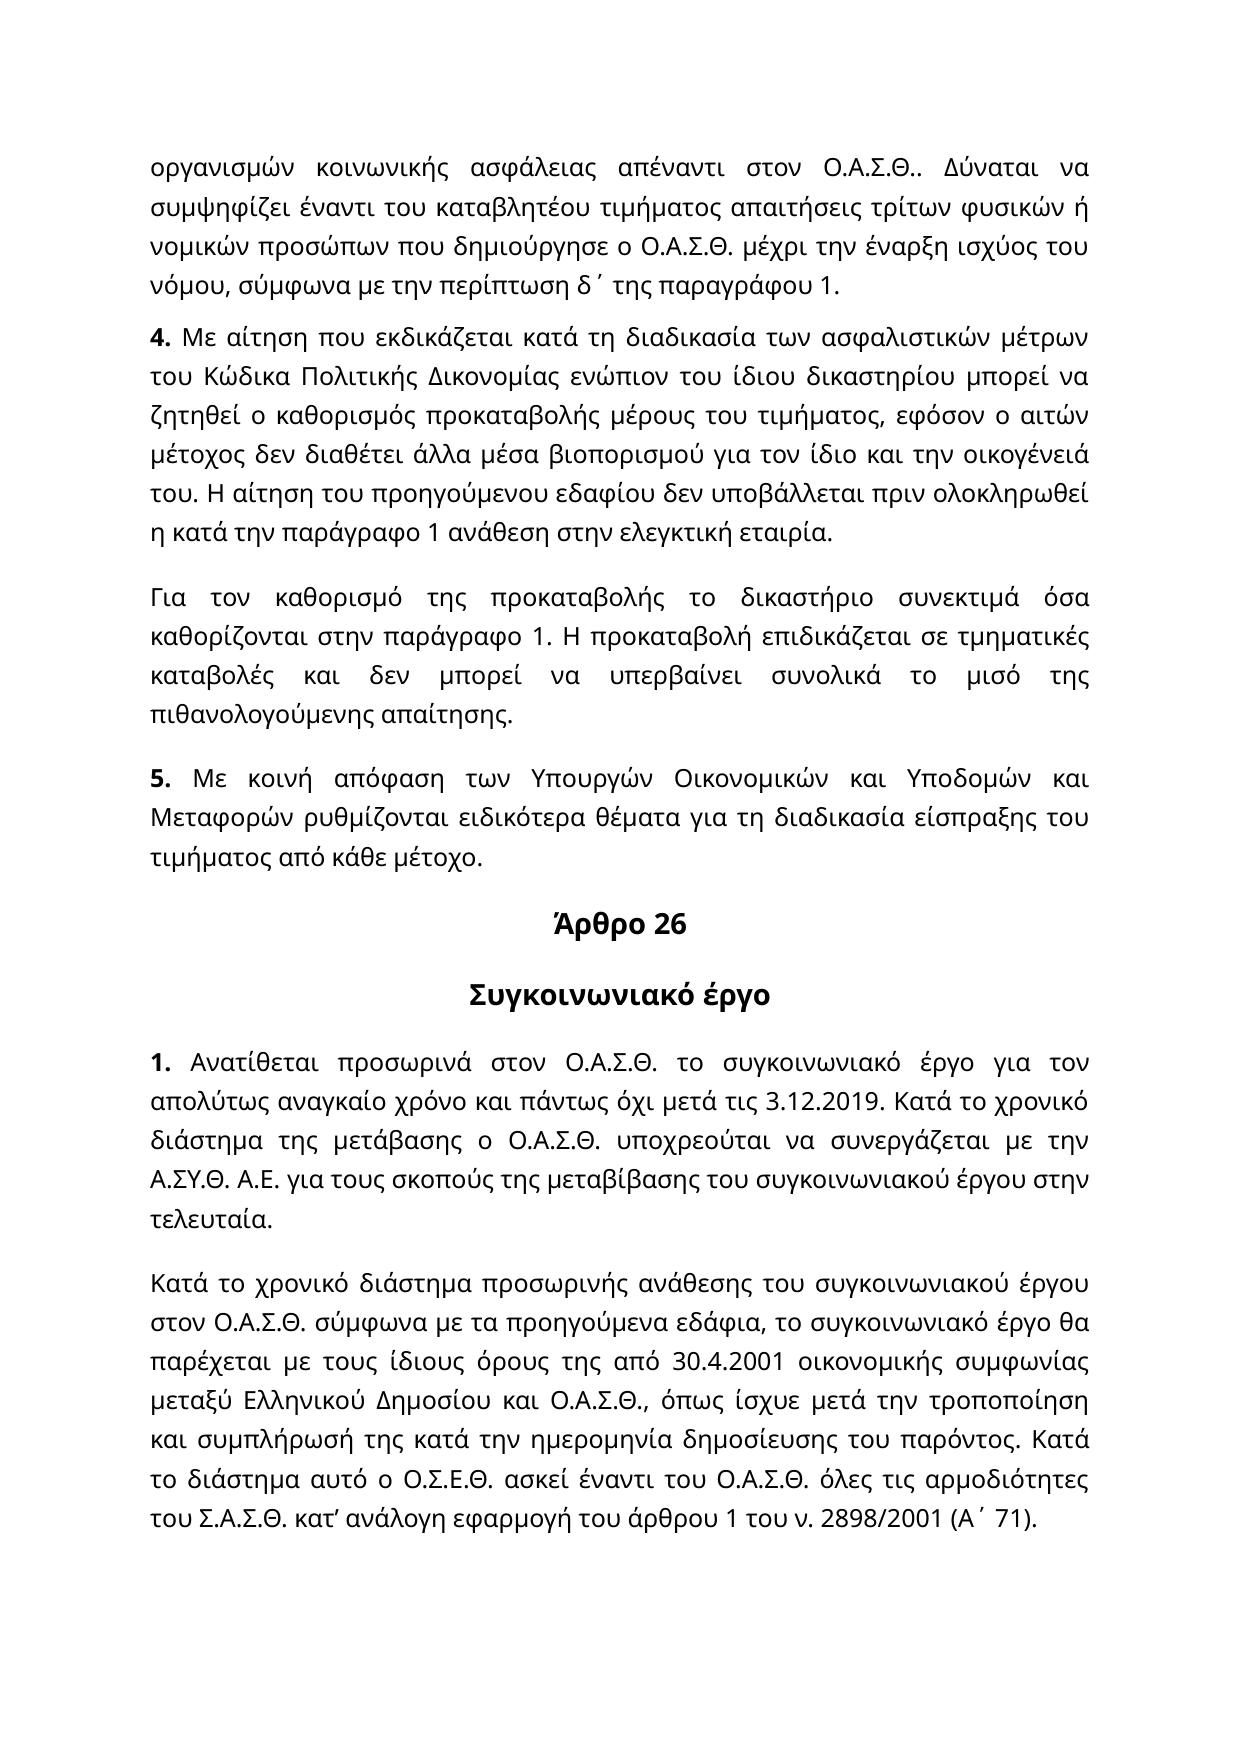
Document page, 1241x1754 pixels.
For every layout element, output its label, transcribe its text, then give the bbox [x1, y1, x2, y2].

text 5. Με κοινή απόφαση των Υπουργών Οικονομικών και Υποδομών και Μεταφορών ρυθμίζονται ειδικότερα θέματα για τη διαδικασία είσπραξης του τιμήματος από κάθε μέτοχο. [150, 761, 1090, 873]
text 4. Με αίτηση που εκδικάζεται κατά τη διαδικασία των ασφαλιστικών μέτρων του Κώδικα Πολιτικής Δικονομίας ενώπιον του ίδιου δικαστηρίου μπορεί να ζητηθεί ο καθορισμός προκαταβολής μέρους του τιμήματος, εφόσον ο αιτών μέτοχος δεν διαθέτει άλλα μέσα βιοπορισμού για τον ίδιο και την οικογένειά του. Η αίτηση του προηγούμενου εδαφίου δεν υποβάλλεται πριν ολοκληρωθεί η κατά την παράγραφο 1 ανάθεση στην ελεγκτική εταιρία. [150, 319, 1090, 549]
text 1. Ανατίθεται προσωρινά στον Ο.Α.Σ.Θ. το συγκοινωνιακό έργο για τον απολύτως αναγκαίο χρόνο και πάντως όχι μετά τις 3.12.2019. Κατά το χρονικό διάστημα της μετάβασης ο Ο.Α.Σ.Θ. υποχρεούται να συνεργάζεται με την Α.ΣΥ.Θ. Α.Ε. για τους σκοπούς της μεταβίβασης του συγκοινωνιακού έργου στην τελευταία. [150, 1044, 1090, 1235]
text οργανισμών κοινωνικής ασφάλειας απέναντι στον Ο.Α.Σ.Θ.. Δύναται να συμψηφίζει έναντι του καταβλητέου τιμήματος απαιτήσεις τρίτων φυσικών ή νομικών προσώπων που δημιούργησε ο Ο.Α.Σ.Θ. μέχρι την έναρξη ισχύος του νόμου, σύμφωνα με την περίπτωση δ΄ της παραγράφου 1. [150, 150, 1090, 302]
text Κατά το χρονικό διάστημα προσωρινής ανάθεσης του συγκοινωνιακού έργου στον Ο.Α.Σ.Θ. σύμφωνα με τα προηγούμενα εδάφια, το συγκοινωνιακό έργο θα παρέχεται με τους ίδιους όρους της από 30.4.2001 οικονομικής συμφωνίας μεταξύ Ελληνικού Δημοσίου και Ο.Α.Σ.Θ., όπως ίσχυε μετά την τροποποίηση και συμπλήρωσή της κατά την ημερομηνία δημοσίευσης του παρόντος. Κατά το διάστημα αυτό ο Ο.Σ.Ε.Θ. ασκεί έναντι του Ο.Α.Σ.Θ. όλες τις αρμοδιότητες του Σ.Α.Σ.Θ. κατ’ ανάλογη εφαρμογή του άρθρου 1 του ν. 2898/2001 (Α΄ 71). [150, 1265, 1090, 1534]
subtitle Συγκοινωνιακό έργο [150, 974, 1090, 1014]
subtitle Άρθρο 26 [150, 903, 1090, 943]
text Για τον καθορισμό της προκαταβολής το δικαστήριο συνεκτιμά όσα καθορίζονται στην παράγραφο 1. Η προκαταβολή επιδικάζεται σε τμηματικές καταβολές και δεν μπορεί να υπερβαίνει συνολικά το μισό της πιθανολογούμενης απαίτησης. [150, 579, 1090, 731]
